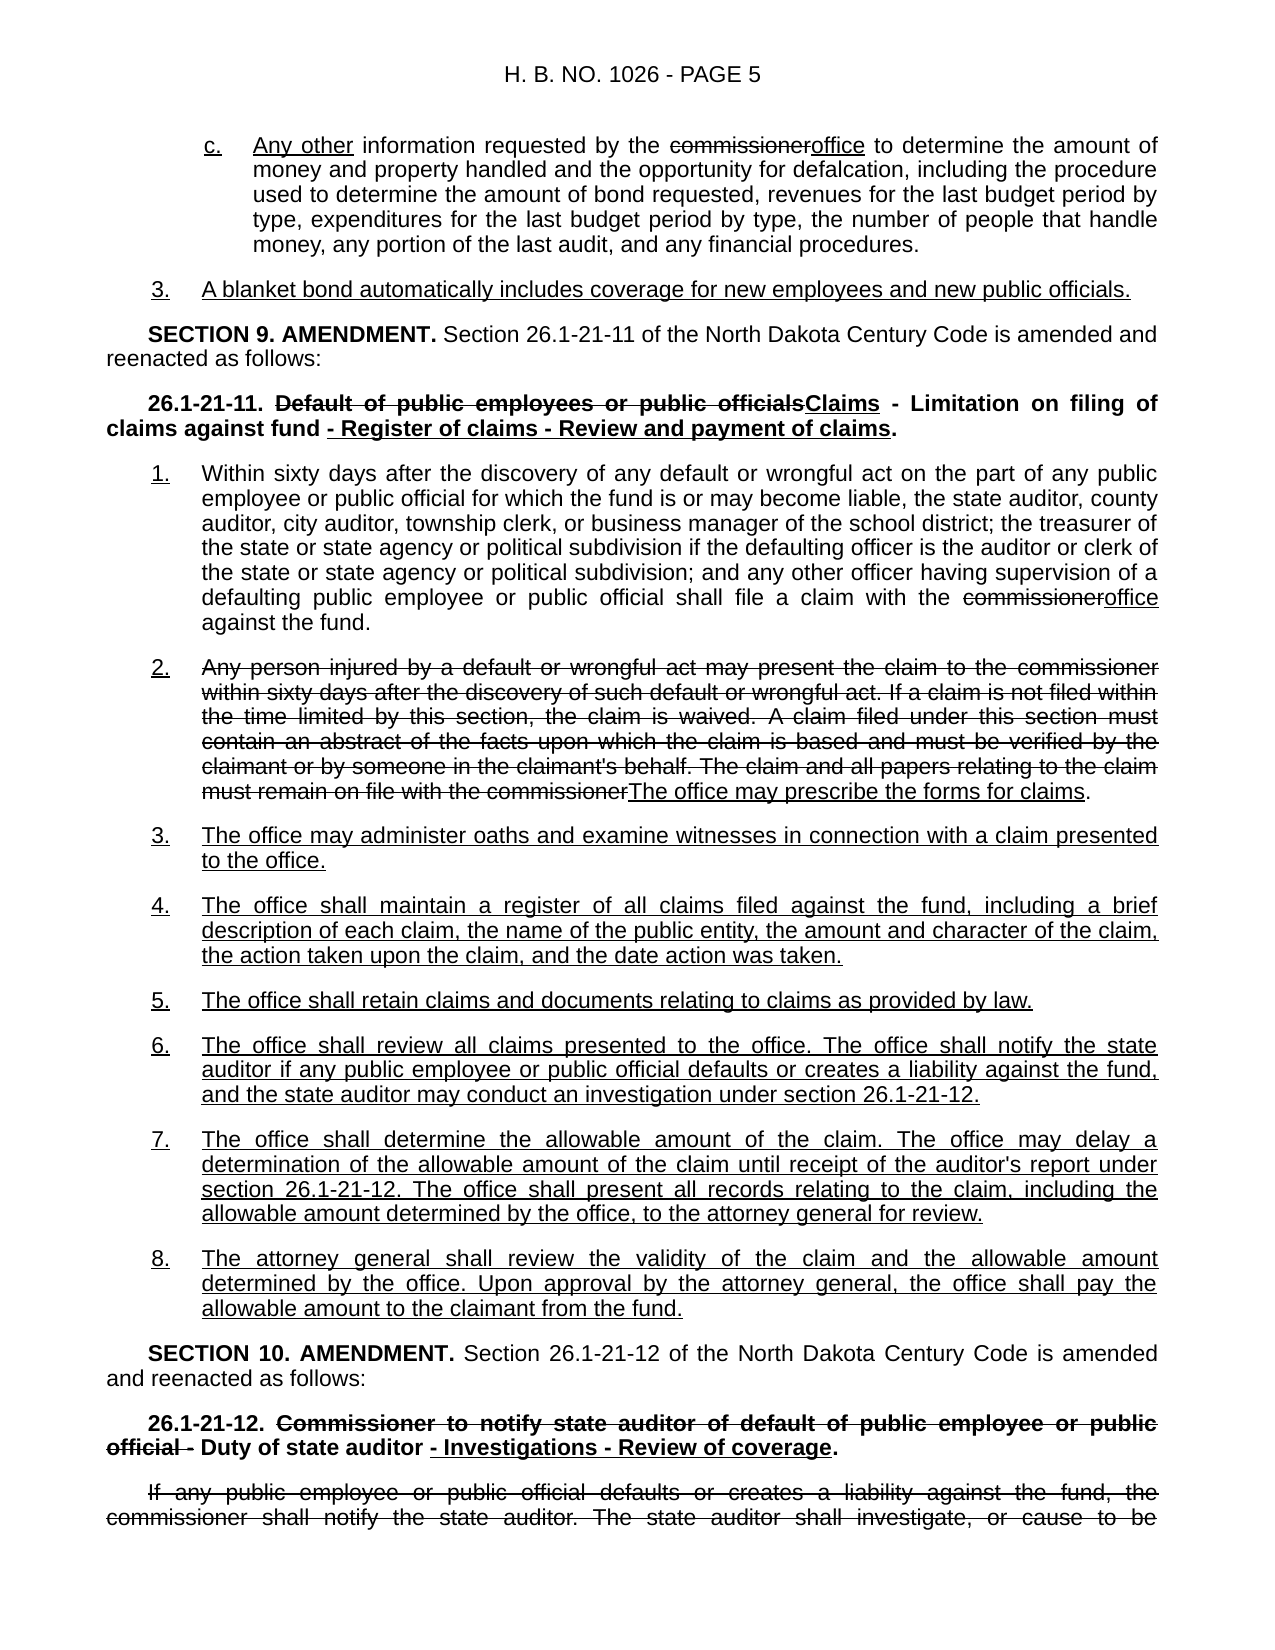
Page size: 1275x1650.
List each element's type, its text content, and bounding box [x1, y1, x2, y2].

subtitle 26.1‑21‑11. Default of public employees or public officialsClaims ‑ Limitation on filing of claims against fund - Register of claims - Review and payment of claims. [106, 392, 1158, 442]
subtitle 26.1‑21‑12. Commissioner to notify state auditor of default of public employee or public official ‑ Duty of state auditor - Investigations - Review of coverage. [106, 1411, 1158, 1461]
text 4. The office shall maintain a register of all claims filed against the fund, including a brief description of each claim, the name of the public entity, the amount and character of the claim, the action taken upon the claim, and the date action was taken. [106, 894, 1158, 968]
text 1. Within sixty days after the discovery of any default or wrongful act on the part of any public employee or public official for which the fund is or may become liable, the state auditor, county auditor, city auditor, township clerk, or business manager of the school district; the treasurer of the state or state agency or political subdivision if the defaulting officer is the auditor or clerk of the state or state agency or political subdivision; and any other officer having supervision of a defaulting public employee or public official shall file a claim with the commissioneroffice against the fund. [106, 462, 1158, 635]
text 6. The office shall review all claims presented to the office. The office shall notify the state auditor if any public employee or public official defaults or creates a liability against the fund, and the state auditor may conduct an investigation under section 26.1‑21‑12. [106, 1033, 1158, 1108]
text 7. The office shall determine the allowable amount of the claim. The office may delay a determination of the allowable amount of the claim until receipt of the auditor's report under section 26.1‑21‑12. The office shall present all records relating to the claim, including the allowable amount determined by the office, to the attorney general for review. [106, 1128, 1158, 1227]
text SECTION 10. AMENDMENT. Section 26.1‑21‑12 of the North Dakota Century Code is amended and reenacted as follows: [106, 1341, 1158, 1391]
text 3. The office may administer oaths and examine witnesses in connection with a claim presented to the office. [106, 824, 1158, 874]
text 3. A blanket bond automatically includes coverage for new employees and new public officials. [106, 277, 1158, 302]
text c. Any other information requested by the commissioneroffice to determine the amount of money and property handled and the opportunity for defalcation, including the procedure used to determine the amount of bond requested, revenues for the last budget period by type, expenditures for the last budget period by type, the number of people that handle money, any portion of the last audit, and any financial procedures. [106, 133, 1158, 257]
text If any public employee or public official defaults or creates a liability against the fund, the commissioner shall notify the state auditor. The state auditor shall investigate, or cause to be investigated, the accounts of the public employee or public official and file a report with the commissioner stating any amount due from the fund because of the default or wrongful act. For these services, the auditor or investigating firm must be paid out of the fund all reasonable costs incurred. [106, 1481, 1158, 1530]
text 2. Any person injured by a default or wrongful act may present the claim to the commissioner within sixty days after the discovery of such default or wrongful act. If a claim is not filed within the time limited by this section, the claim is waived. A claim filed under this section must contain an abstract of the facts upon which the claim is based and must be verified by the claimant or by someone in the claimant's behalf. The claim and all papers relating to the claim must remain on file with the commissionerThe office may prescribe the forms for claims. [106, 655, 1158, 804]
text 5. The office shall retain claims and documents relating to claims as provided by law. [106, 988, 1158, 1013]
text 8. The attorney general shall review the validity of the claim and the allowable amount determined by the office. Upon approval by the attorney general, the office shall pay the allowable amount to the claimant from the fund. [106, 1247, 1158, 1321]
text SECTION 9. AMENDMENT. Section 26.1‑21‑11 of the North Dakota Century Code is amended and reenacted as follows: [106, 322, 1158, 372]
